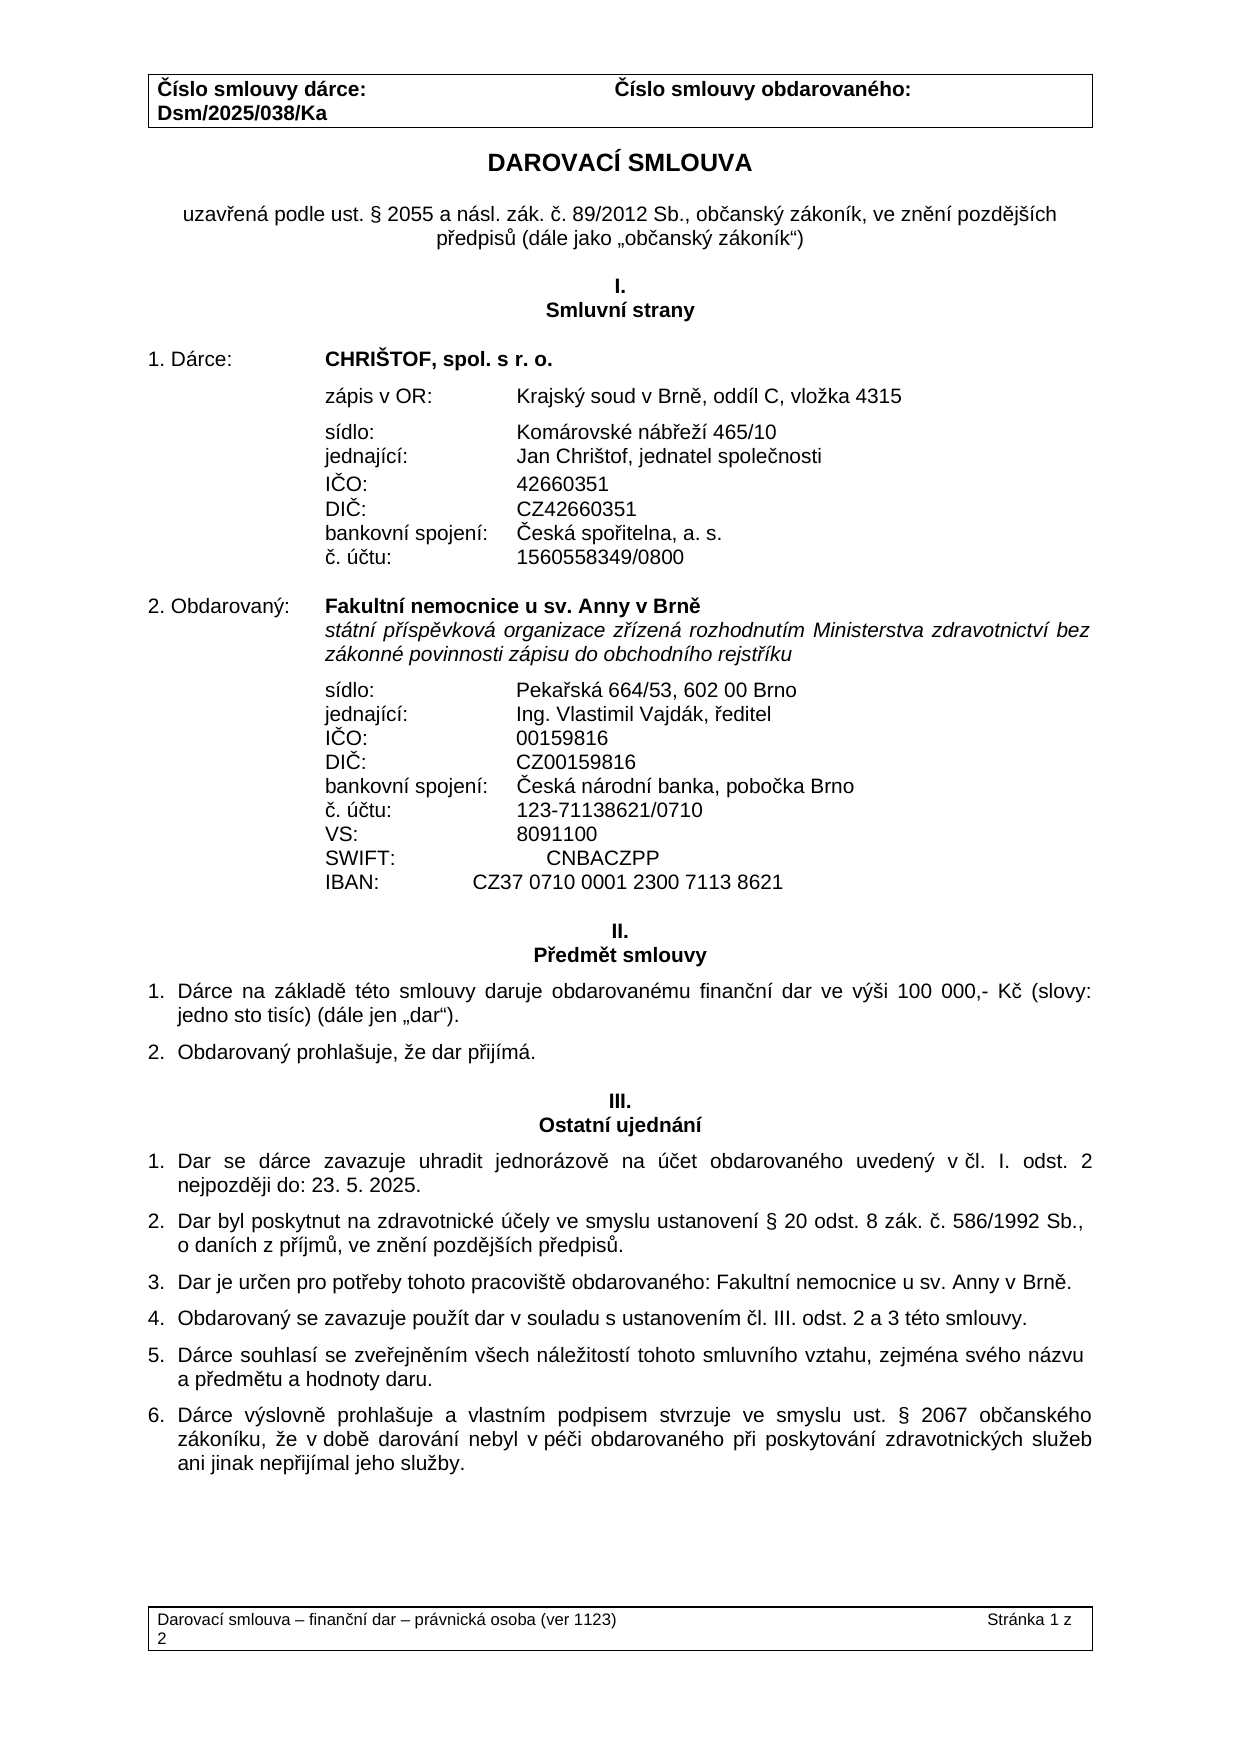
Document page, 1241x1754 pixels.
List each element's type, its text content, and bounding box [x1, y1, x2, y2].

text bankovní spojení: Česká národní banka, pobočka Brno [148, 774, 1093, 798]
text IBAN: CZ37 0710 0001 2300 7113 8621 [325, 870, 1093, 894]
list Dárce souhlasí se zveřejněním všech náležitostí tohoto smluvního vztahu, zejména svého názvu a předmětu a hodnoty daru. [148, 1343, 1093, 1391]
text 1. Dárce: CHRIŠTOF, spol. s r. o. [148, 347, 1093, 371]
text zápis v OR: Krajský soud v Brně, oddíl C, vložka 4315 [148, 384, 1093, 408]
text č. účtu: 1560558349/0800 [148, 545, 1093, 569]
text sídlo: Pekařská 664/53, 602 00 Brno [294, 678, 1093, 702]
list Dar byl poskytnut na zdravotnické účely ve smyslu ustanovení § 20 odst. 8 zák. č. 586/1992 Sb., o daních z příjmů, ve znění pozdějších předpisů. [148, 1209, 1093, 1257]
text DAROVACÍ Smlouva [148, 148, 1093, 176]
text sídlo: Komárovské nábřeží 465/10 [148, 420, 1093, 444]
text IČO: 00159816 [221, 726, 1093, 750]
text I. [148, 274, 1093, 298]
text IČO: 42660351 [148, 468, 1093, 497]
list Dárce na základě této smlouvy daruje obdarovanému finanční dar ve výši 100 000,- Kč (slovy: jedno sto tisíc) (dále jen „dar“). [148, 979, 1093, 1027]
list Dar se dárce zavazuje uhradit jednorázově na účet obdarovaného uvedený v čl. I. odst. 2 nejpozději do: 23. 5. 2025. [148, 1149, 1093, 1197]
list Obdarovaný se zavazuje použít dar v souladu s ustanovením čl. III. odst. 2 a 3 této smlouvy. [148, 1306, 1093, 1330]
subtitle Smluvní strany [148, 298, 1093, 322]
text jednající: Ing. Vlastimil Vajdák, ředitel [221, 702, 1093, 726]
text III. [148, 1088, 1093, 1112]
list Dárce výslovně prohlašuje a vlastním podpisem stvrzuje ve smyslu ust. § 2067 občanského zákoníku, že v době darování nebyl v péči obdarovaného při poskytování zdravotnických služeb ani jinak nepřijímal jeho služby. [148, 1403, 1093, 1475]
text II. [148, 919, 1093, 943]
text SWIFT: CNBACZPP [325, 846, 1093, 870]
text uzavřená podle ust. § 2055 a násl. zák. č. 89/2012 Sb., občanský zákoník, ve znění pozdějších předpisů (dále jako „občanský zákoník“) [148, 201, 1093, 249]
text DIČ: CZ42660351 [148, 497, 1093, 521]
list Obdarovaný prohlašuje, že dar přijímá. [148, 1039, 1093, 1063]
text státní příspěvková organizace zřízená rozhodnutím Ministerstva zdravotnictví bez zákonné povinnosti zápisu do obchodního rejstříku [325, 618, 1093, 666]
text bankovní spojení: Česká spořitelna, a. s. [148, 521, 1093, 545]
subtitle Předmět smlouvy [148, 943, 1093, 967]
text č. účtu: 123-71138621/0710 [148, 798, 1093, 822]
text Ostatní ujednání [148, 1112, 1093, 1136]
text jednající: Jan Chrištof, jednatel společnosti [148, 444, 1093, 468]
text VS: 8091100 [148, 822, 1093, 846]
list Dar je určen pro potřeby tohoto pracoviště obdarovaného: Fakultní nemocnice u sv. Anny v Brně. [148, 1270, 1093, 1294]
text 2. Obdarovaný: Fakultní nemocnice u sv. Anny v Brně [148, 594, 1093, 618]
text DIČ: CZ00159816 [221, 750, 1093, 774]
